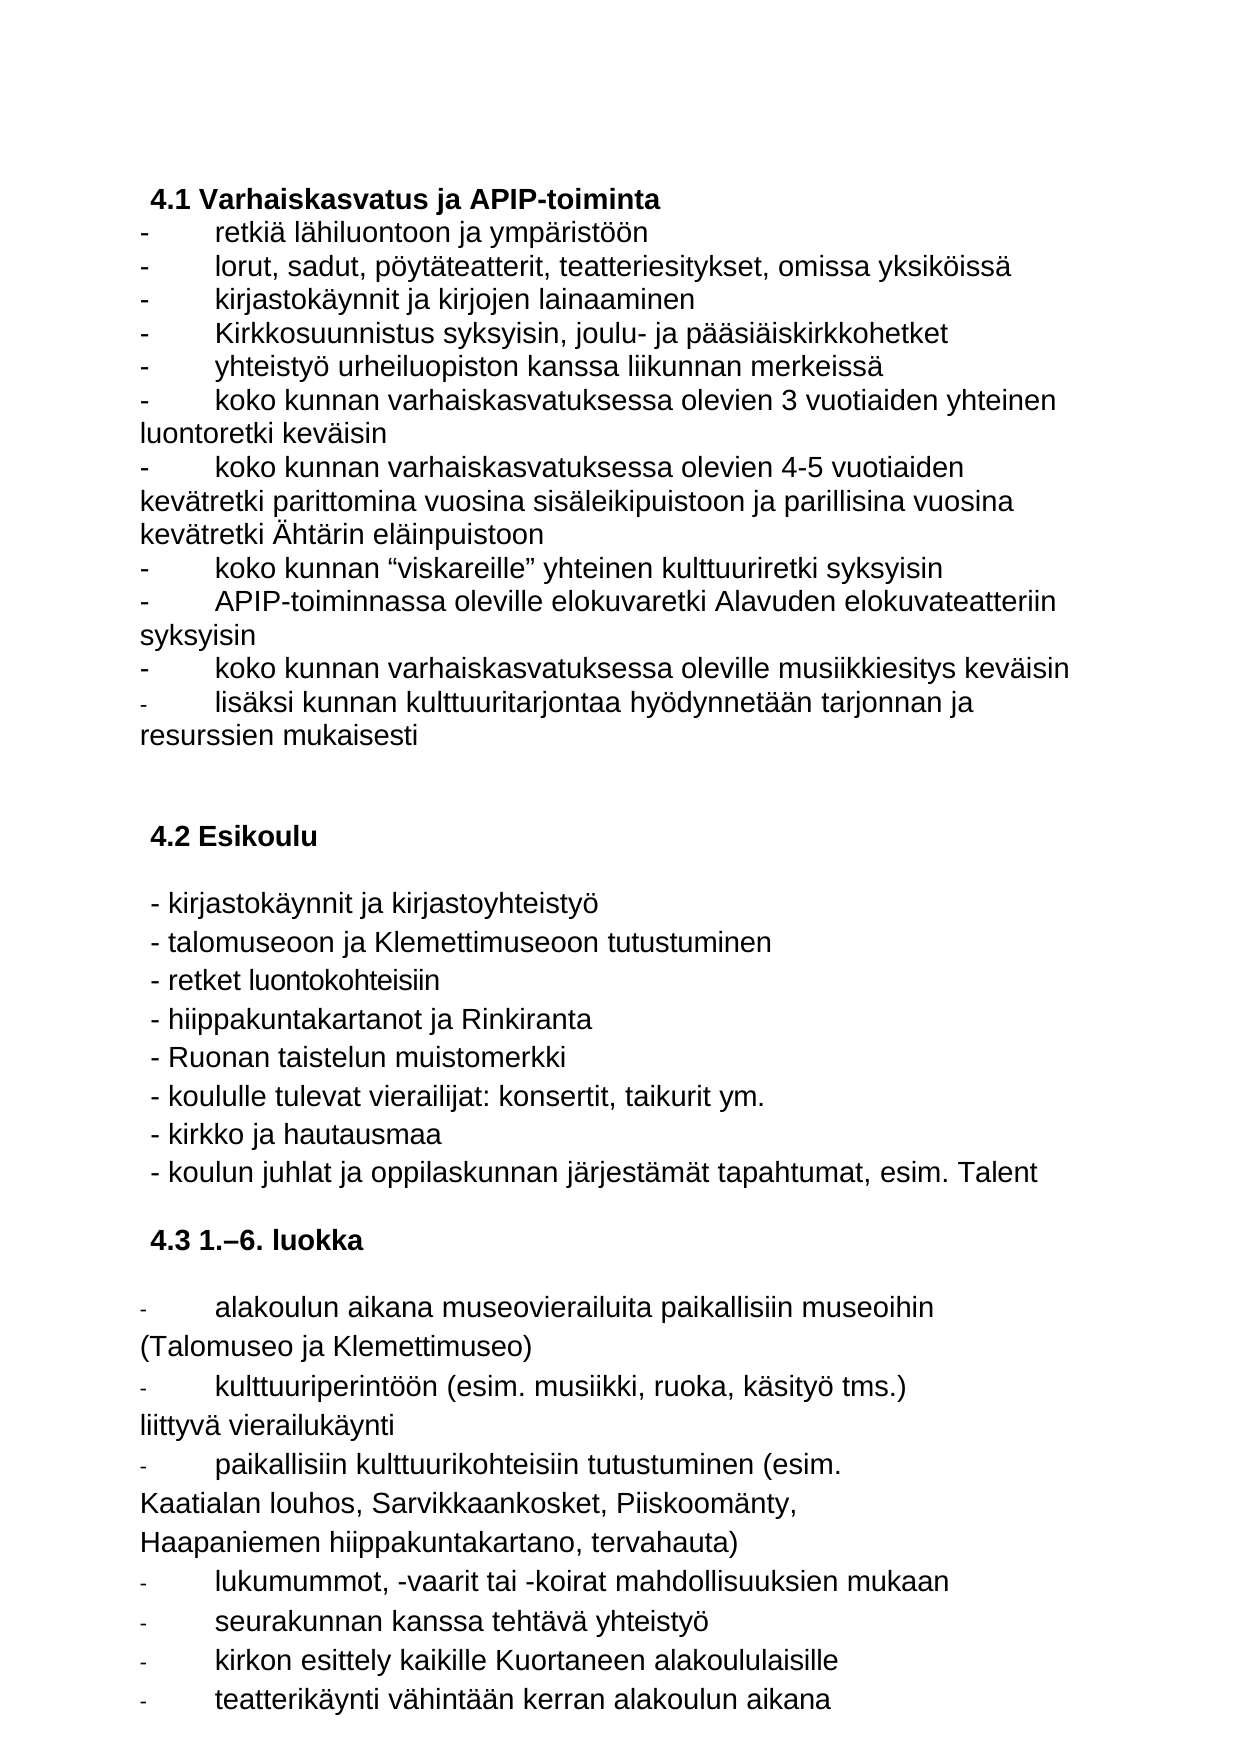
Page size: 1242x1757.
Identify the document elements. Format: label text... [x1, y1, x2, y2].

text - kirjastokäynnit ja kirjastoyhteistyö [150, 886, 1089, 920]
list teatterikäynti vähintään kerran alakoulun aikana [139, 1682, 967, 1715]
list retkiä lähiluontoon ja ympäristöön [139, 215, 1089, 249]
subtitle 4.2 Esikoulu [150, 819, 1089, 853]
text - kirkko ja hautausmaa [150, 1117, 1089, 1151]
subtitle 4.3 1.–6. luokka [150, 1223, 1089, 1256]
list koko kunnan varhaiskasvatuksessa olevien 3 vuotiaiden yhteinen luontoretki keväisin [139, 383, 1089, 450]
list koko kunnan varhaiskasvatuksessa olevien 4-5 vuotiaiden kevätretki parittomina vuosina sisäleikipuistoon ja parillisina vuosina kevätretki Ähtärin eläinpuistoon [139, 450, 1089, 551]
text - koululle tulevat vierailijat: konsertit, taikurit ym. [150, 1079, 1089, 1112]
text - talomuseoon ja Klemettimuseoon tutustuminen [150, 925, 1089, 958]
subtitle 4.1 Varhaiskasvatus ja APIP-toiminta [150, 182, 1089, 215]
list kulttuuriperintöön (esim. musiikki, ruoka, käsityö tms.) liittyvä vierailukäynti [139, 1368, 967, 1441]
list alakoulun aikana museovierailuita paikallisiin museoihin (Talomuseo ja Klemettimuseo) [139, 1290, 967, 1363]
list koko kunnan “viskareille” yhteinen kulttuuriretki syksyisin [139, 551, 1089, 584]
text - koulun juhlat ja oppilaskunnan järjestämät tapahtumat, esim. Talent [150, 1156, 1089, 1189]
list lisäksi kunnan kulttuuritarjontaa hyödynnetään tarjonnan ja resurssien mukaisesti [139, 685, 1089, 752]
list seurakunnan kanssa tehtävä yhteistyö [139, 1603, 967, 1637]
list yhteistyö urheiluopiston kanssa liikunnan merkeissä [139, 349, 1089, 383]
list kirjastokäynnit ja kirjojen lainaaminen [139, 282, 1089, 316]
list kirkon esittely kaikille Kuortaneen alakoululaisille [139, 1643, 967, 1676]
text - retket luontokohteisiin [150, 963, 1089, 997]
list lorut, sadut, pöytäteatterit, teatteriesitykset, omissa yksiköissä [139, 249, 1089, 282]
text - hiippakuntakartanot ja Rinkiranta [150, 1002, 1089, 1035]
list lukumummot, -vaarit tai -koirat mahdollisuuksien mukaan [139, 1564, 967, 1598]
list paikallisiin kulttuurikohteisiin tutustuminen (esim. Kaatialan louhos, Sarvikkaankosket, Piiskoomänty, Haapaniemen hiippakuntakartano, tervahauta) [139, 1447, 967, 1559]
text - Ruonan taistelun muistomerkki [150, 1040, 1089, 1074]
list Kirkkosuunnistus syksyisin, joulu- ja pääsiäiskirkkohetket [139, 316, 1089, 349]
list APIP-toiminnassa oleville elokuvaretki Alavuden elokuvateatteriin syksyisin [139, 584, 1089, 651]
list koko kunnan varhaiskasvatuksessa oleville musiikkiesitys keväisin [139, 651, 1089, 685]
